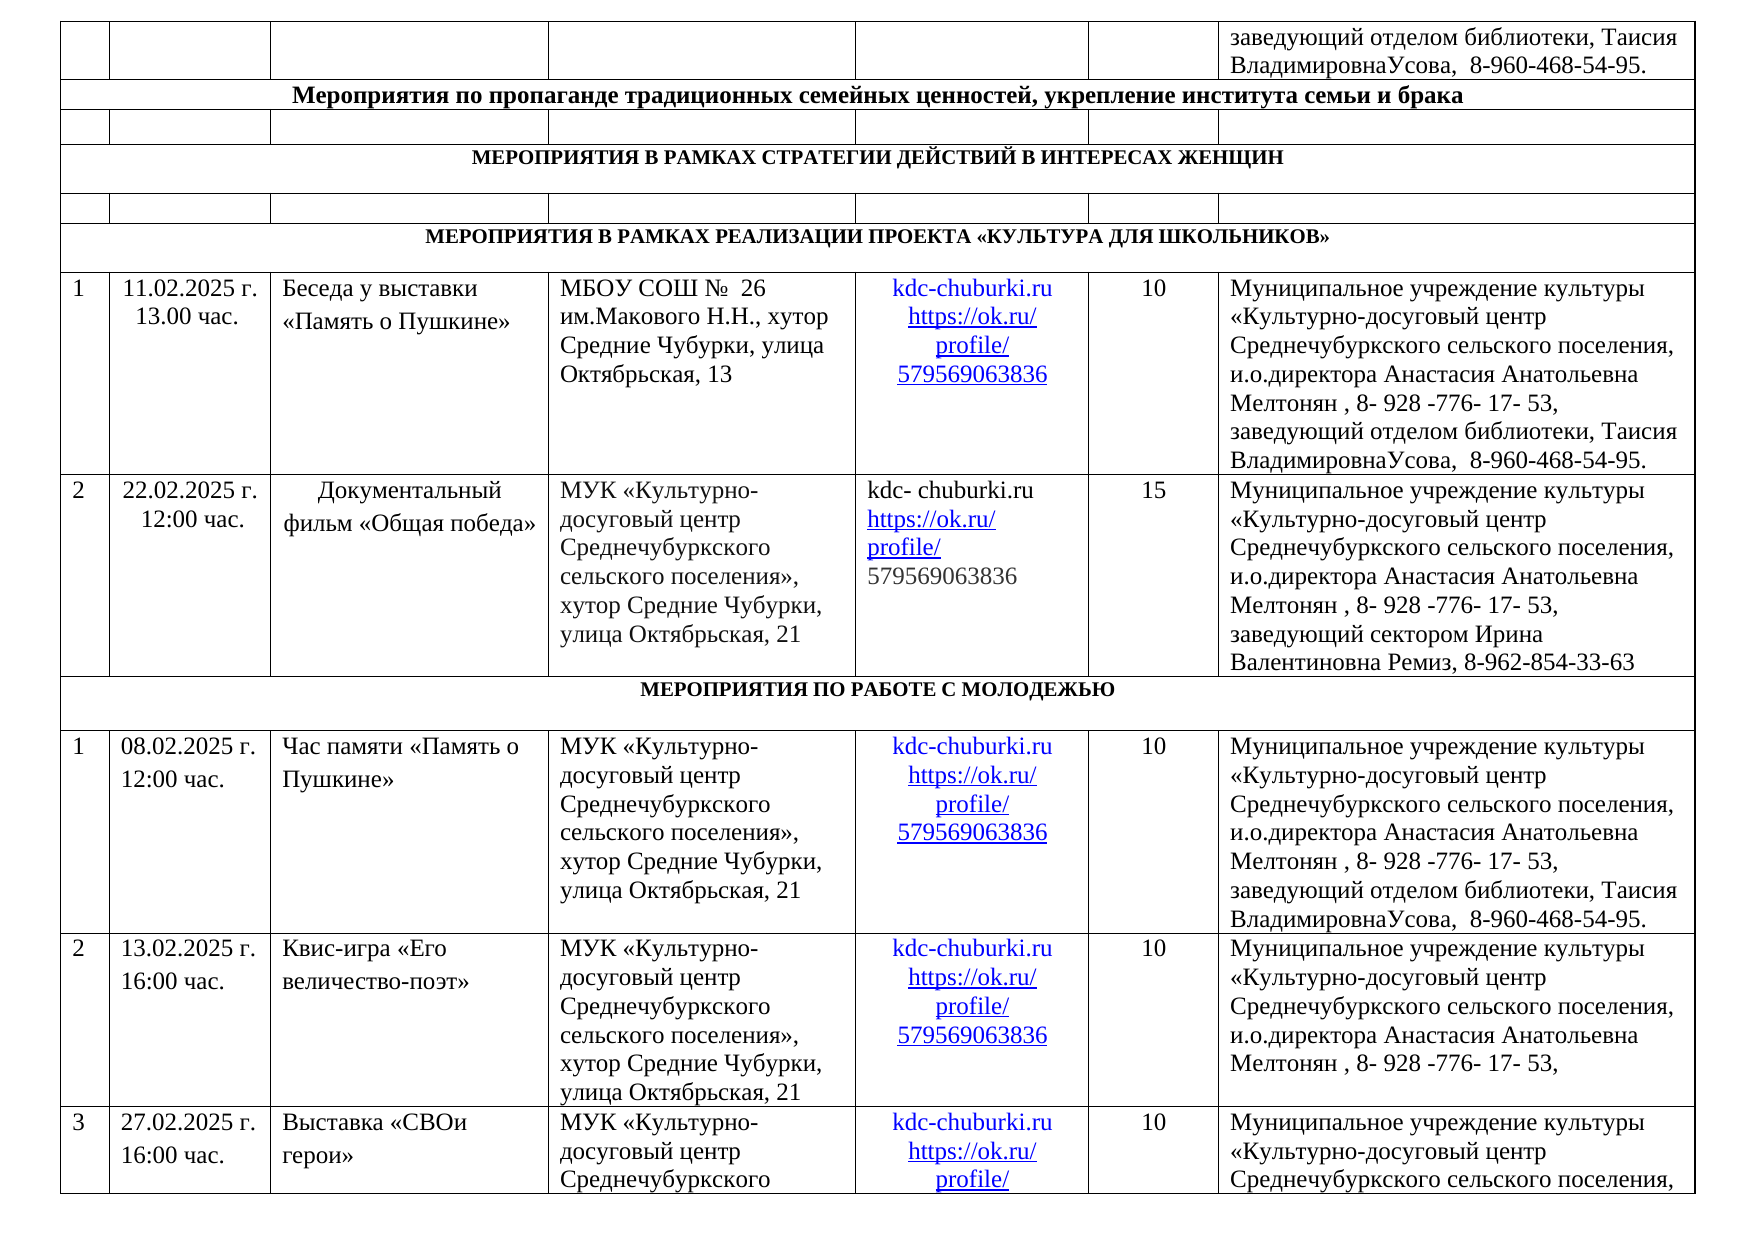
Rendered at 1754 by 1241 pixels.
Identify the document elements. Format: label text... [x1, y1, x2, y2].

table_cell [549, 194, 855, 222]
table_cell Выставка «СВОи герои» [271, 1107, 548, 1193]
table_cell МУК «Культурно-досуговый центр Среднечубуркского сельского поселения», хутор Средние Чубурки, улица Октябрьская, 21 [549, 934, 855, 1106]
table_cell 10 [1089, 273, 1218, 474]
table_cell kdc- chuburki.ru https://ok.ru/profile/579569063836 [856, 475, 1088, 676]
table_cell Час памяти «Память о Пушкине» [271, 731, 548, 932]
table_cell Муниципальное учреждение культуры «Культурно-досуговый центр Среднечубуркского сельского поселения, и.о.директора Анастасия Анатольевна Мелтонян , 8- 928 -776- 17- 53, заведующий отделом библиотеки, Таисия ВладимировнаУсова, 8-960-468-54-95. [1219, 731, 1694, 932]
table_cell [61, 194, 109, 222]
table_cell [1089, 110, 1218, 143]
table_cell МУК «Культурно-досуговый центр Среднечубуркского [549, 1107, 855, 1193]
table_cell [271, 110, 548, 143]
table_cell 10 [1089, 1107, 1218, 1193]
table_cell 1 [61, 273, 109, 474]
table_cell [1089, 194, 1218, 222]
table_cell [271, 194, 548, 222]
table_cell [110, 110, 270, 143]
table_cell Документальный фильм «Общая победа» [271, 475, 548, 676]
table_cell 22.02.2025 г. 12:00 час. [110, 475, 270, 676]
table_cell Квис-игра «Его величество-поэт» [271, 934, 548, 1106]
table_cell Беседа у выставки «Память о Пушкине» [271, 273, 548, 474]
table_cell МУК «Культурно-досуговый центр Среднечубуркского сельского поселения», хутор Средние Чубурки, улица Октябрьская, 21 [549, 475, 855, 676]
table_cell [856, 194, 1088, 222]
table_cell Муниципальное учреждение культуры «Культурно-досуговый центр Среднечубуркского сельского поселения, [1219, 1107, 1694, 1193]
table_cell [549, 22, 855, 79]
table_cell [549, 110, 855, 143]
table_cell [110, 194, 270, 222]
table_cell 08.02.2025 г. 12:00 час. [110, 731, 270, 932]
table_cell [1219, 110, 1694, 143]
table_cell МБОУ СОШ № 26 им.Макового Н.Н., хутор Средние Чубурки, улица Октябрьская, 13 [549, 273, 855, 474]
table_cell 15 [1089, 475, 1218, 676]
table_cell Муниципальное учреждение культуры «Культурно-досуговый центр Среднечубуркского сельского поселения, и.о.директора Анастасия Анатольевна Мелтонян , 8- 928 -776- 17- 53, [1219, 934, 1694, 1106]
table_cell Муниципальное учреждение культуры «Культурно-досуговый центр Среднечубуркского сельского поселения, и.о.директора Анастасия Анатольевна Мелтонян , 8- 928 -776- 17- 53, заведующий сектором Ирина Валентиновна Ремиз, 8-962-854-33-63 [1219, 475, 1694, 676]
table_cell [271, 22, 548, 79]
table_cell 11.02.2025 г. 13.00 час. [110, 273, 270, 474]
table_cell 27.02.2025 г. 16:00 час. [110, 1107, 270, 1193]
table_cell Мероприятия по пропаганде традиционных семейных ценностей, укрепление института семьи и брака [61, 80, 1694, 109]
table_cell kdc-chuburki.ru https://ok.ru/profile/579569063836 [856, 731, 1088, 932]
table_cell Муниципальное учреждение культуры «Культурно-досуговый центр Среднечубуркского сельского поселения, и.о.директора Анастасия Анатольевна Мелтонян , 8- 928 -776- 17- 53, заведующий отделом библиотеки, Таисия ВладимировнаУсова, 8-960-468-54-95. [1219, 273, 1694, 474]
table_cell МЕРОПРИЯТИЯ В РАМКАХ РЕАЛИЗАЦИИ ПРОЕКТА «КУЛЬТУРА ДЛЯ ШКОЛЬНИКОВ» [61, 224, 1694, 272]
table_cell [1219, 194, 1694, 222]
table_cell 3 [61, 1107, 109, 1193]
table_cell 10 [1089, 934, 1218, 1106]
table_cell МЕРОПРИЯТИЯ В РАМКАХ СТРАТЕГИИ ДЕЙСТВИЙ В ИНТЕРЕСАХ ЖЕНЩИН [61, 145, 1694, 193]
table_cell kdc-chuburki.ru https://ok.ru/profile/579569063836 [856, 934, 1088, 1106]
table_cell заведующий отделом библиотеки, Таисия ВладимировнаУсова, 8-960-468-54-95. [1219, 22, 1694, 79]
table_cell МЕРОПРИЯТИЯ ПО РАБОТЕ С МОЛОДЕЖЬЮ [61, 677, 1694, 730]
table_cell [61, 22, 109, 79]
table_cell kdc-chuburki.ru https://ok.ru/profile/579569063836 [856, 273, 1088, 474]
table_cell [61, 110, 109, 143]
table_cell 10 [1089, 731, 1218, 932]
table_cell kdc-chuburki.ru https://ok.ru/profile/ [856, 1107, 1088, 1193]
table_cell [856, 22, 1088, 79]
table_cell 2 [61, 934, 109, 1106]
table_cell [1089, 22, 1218, 79]
table_cell 13.02.2025 г. 16:00 час. [110, 934, 270, 1106]
table_cell МУК «Культурно-досуговый центр Среднечубуркского сельского поселения», хутор Средние Чубурки, улица Октябрьская, 21 [549, 731, 855, 932]
table_cell 1 [61, 731, 109, 932]
table_cell [110, 22, 270, 79]
table_cell 2 [61, 475, 109, 676]
table_cell [856, 110, 1088, 143]
